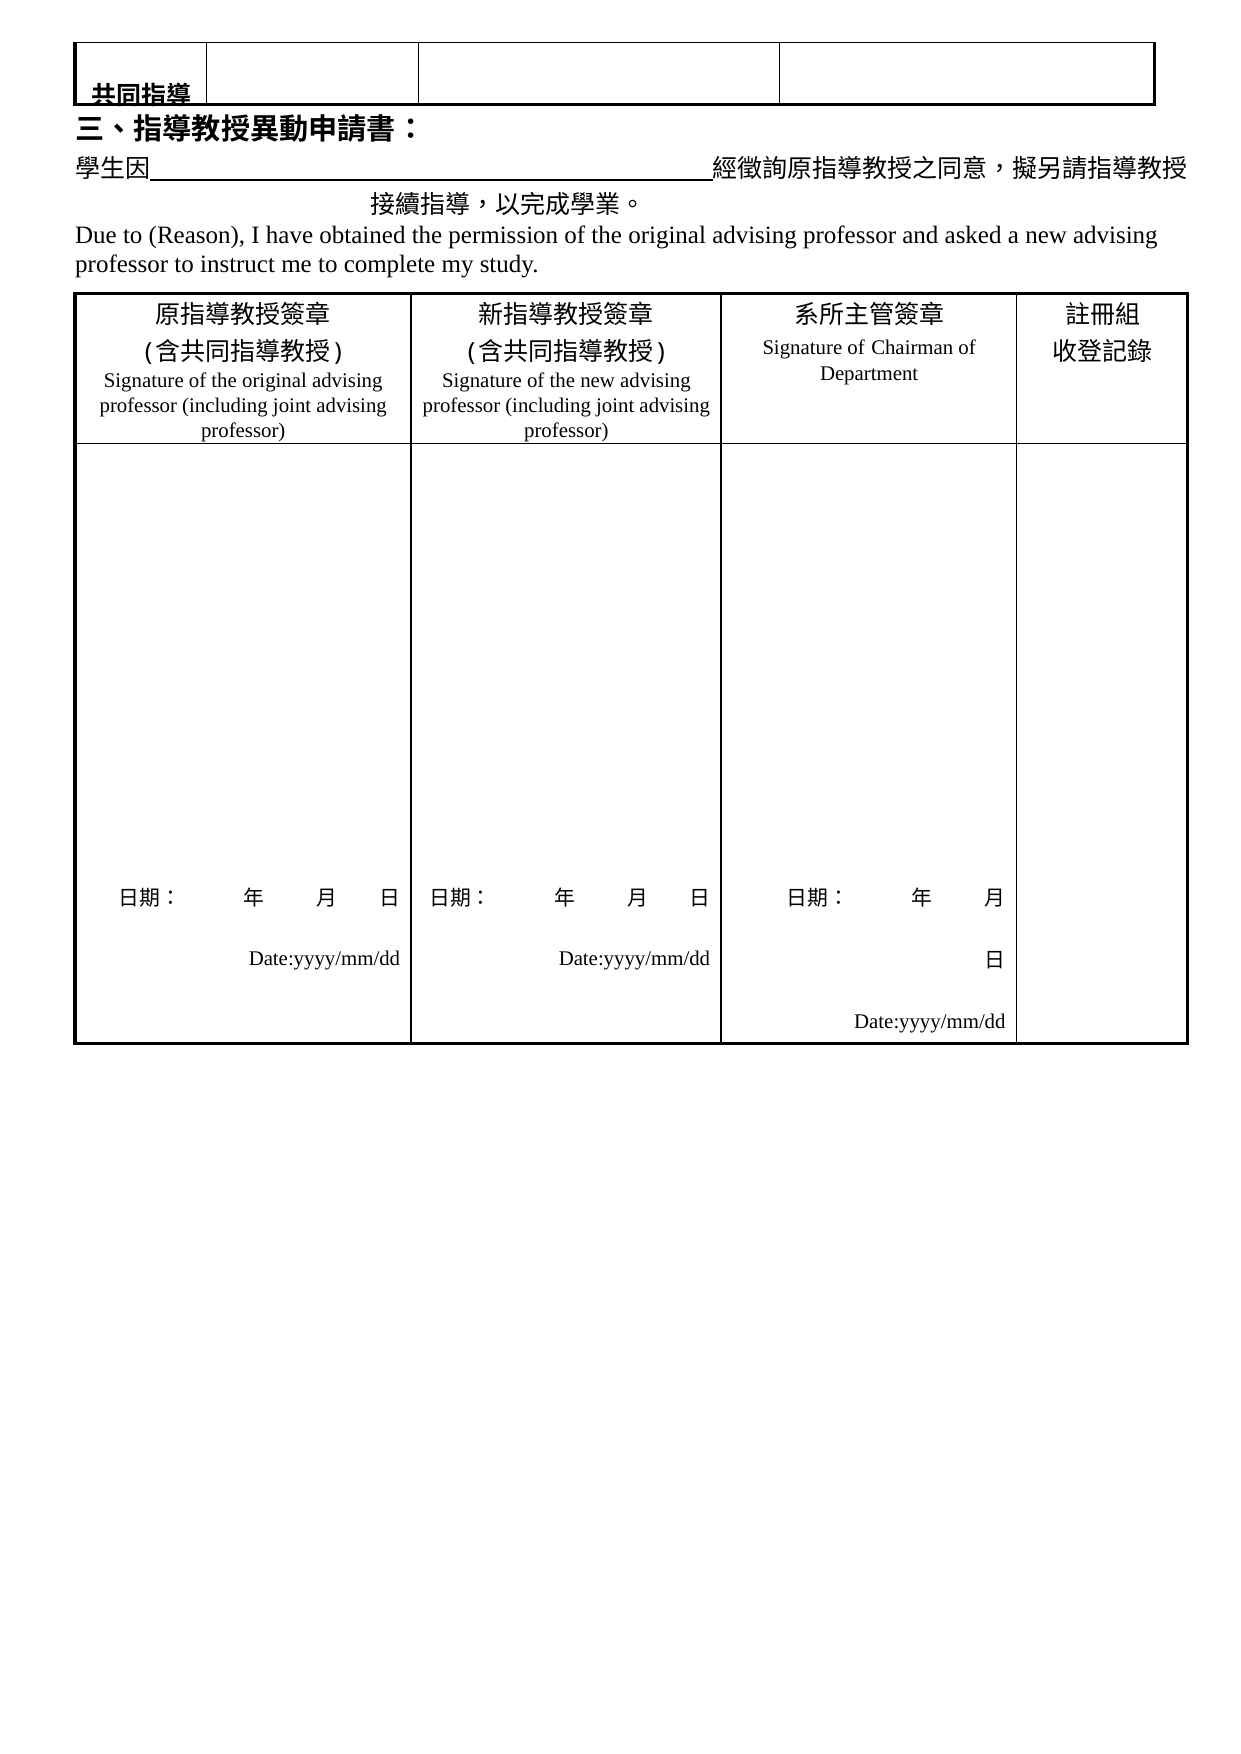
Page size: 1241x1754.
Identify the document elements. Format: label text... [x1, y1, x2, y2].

table_cell □第1項 □第2項 共同指導 Co-Advisor [77, 43, 206, 103]
text 學生因 經徵詢原指導教授之同意，擬另請指導教授接續指導，以完成學業。 [75, 148, 1197, 221]
text Due to (Reason), I have obtained the permission of the original advising professor and asked a new advising professor to instruct me to complete my study. [75, 221, 1197, 278]
table_cell [419, 43, 779, 103]
table_header 新指導教授簽章 (含共同指導教授) Signature of the new advising professor (including joint advising professor) [412, 295, 720, 442]
table_header 系所主管簽章 Signature of Chairman of Department [722, 295, 1016, 442]
table_cell 日期： 年 月 日 Date:yyyy/mm/dd [412, 444, 720, 1042]
table_header 註冊組 收登記錄 [1017, 295, 1186, 442]
table_cell 日期： 年 月 日 Date:yyyy/mm/dd [722, 444, 1016, 1042]
table_cell [207, 43, 418, 103]
table_cell [1017, 444, 1186, 1042]
table_cell 日期： 年 月 日 Date:yyyy/mm/dd [77, 444, 410, 1042]
table_cell [780, 43, 1153, 103]
table_header 原指導教授簽章 (含共同指導教授) Signature of the original advising professor (including joint advising professor) [77, 295, 410, 442]
text 三、指導教授異動申請書： [75, 106, 1165, 148]
